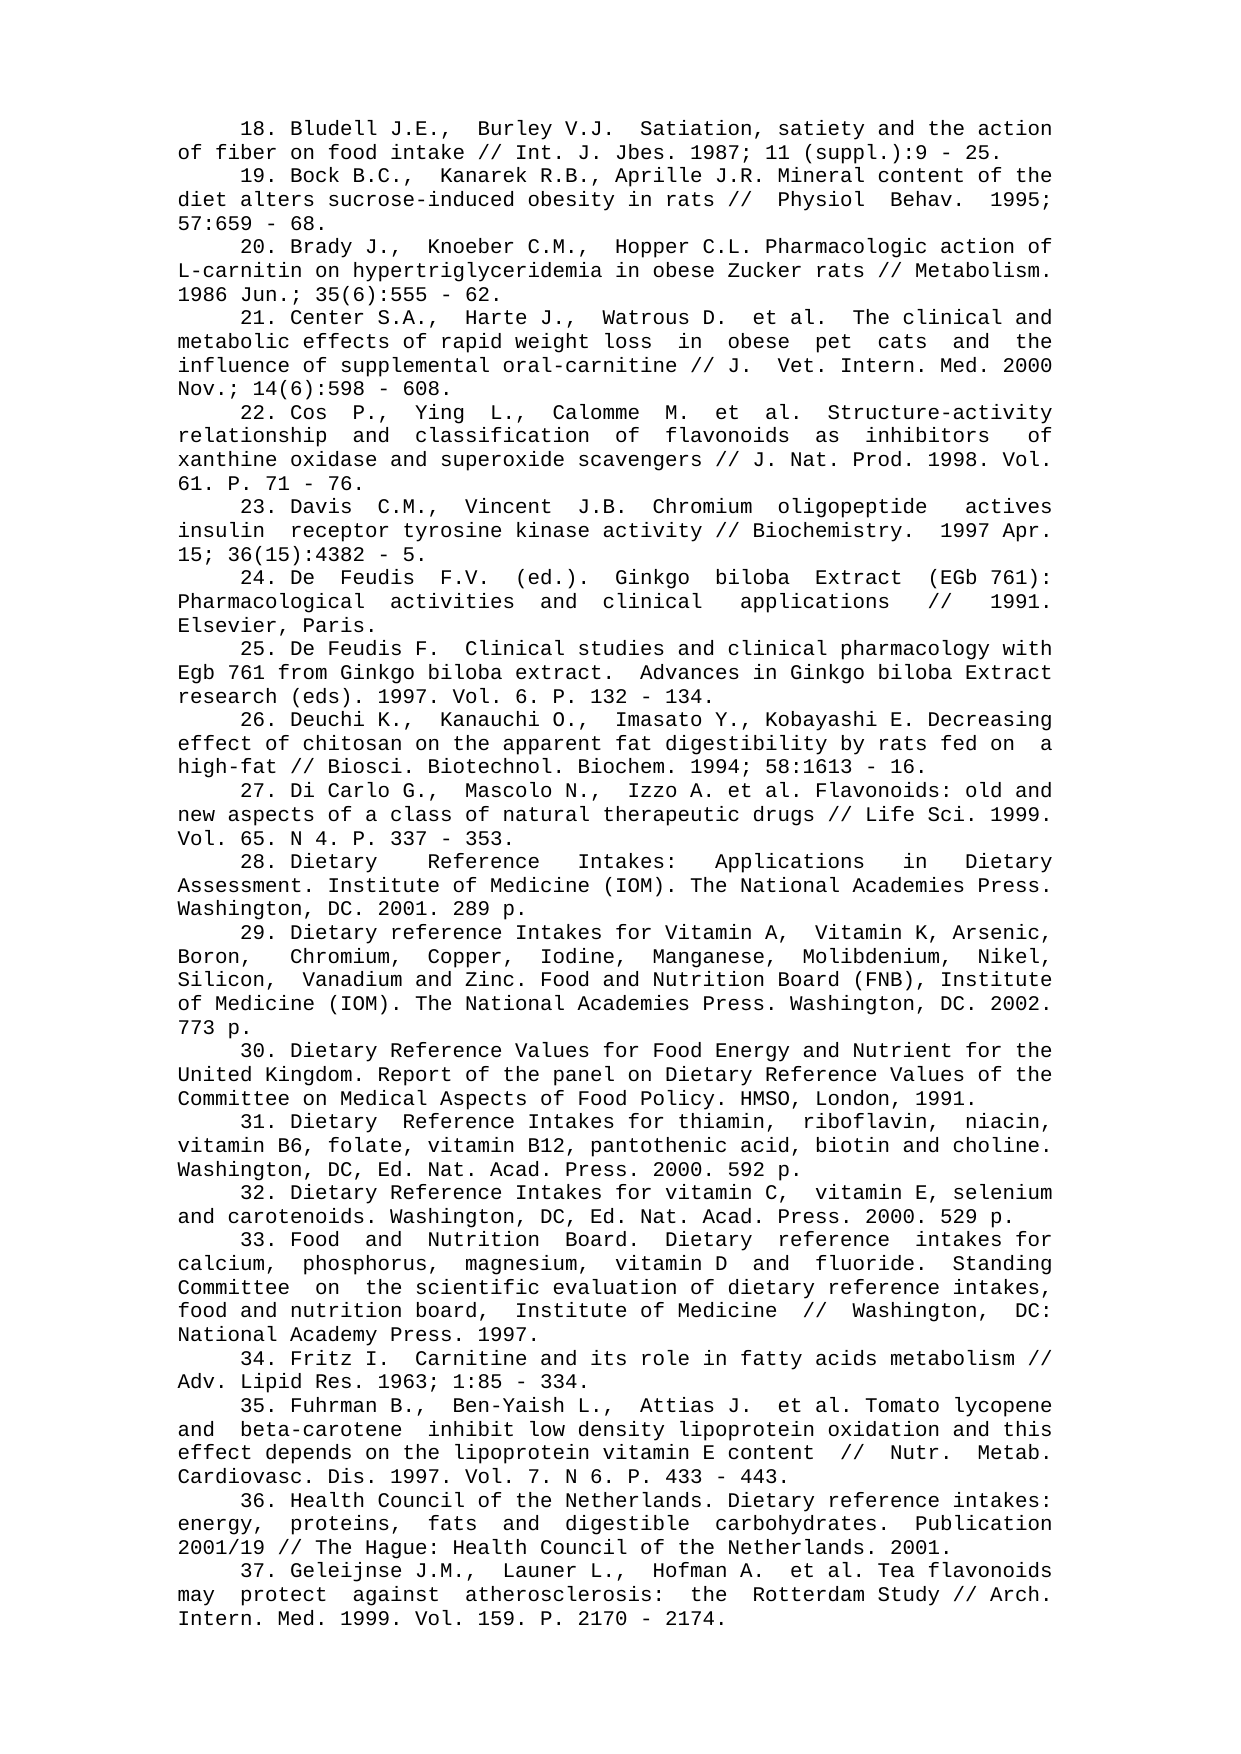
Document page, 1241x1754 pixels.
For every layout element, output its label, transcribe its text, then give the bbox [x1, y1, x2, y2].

text effect of chitosan on the apparent fat digestibility by rats fed on a [177, 733, 1152, 757]
text diet alters sucrose-induced obesity in rats // Physiol Behav. 1995; [177, 189, 1152, 213]
text 22. Cos P., Ying L., Calomme M. et al. Structure-activity [177, 402, 1152, 426]
text 31. Dietary Reference Intakes for thiamin, riboflavin, niacin, [177, 1111, 1152, 1135]
text 18. Bludell J.E., Burley V.J. Satiation, satiety and the action [177, 118, 1152, 142]
text Cardiovasc. Dis. 1997. Vol. 7. N 6. P. 433 - 443. [177, 1466, 1152, 1489]
text research (eds). 1997. Vol. 6. P. 132 - 134. [177, 686, 1152, 709]
text 32. Dietary Reference Intakes for vitamin C, vitamin E, selenium [177, 1182, 1152, 1206]
text 773 p. [177, 1017, 1152, 1040]
text 33. Food and Nutrition Board. Dietary reference intakes for [177, 1229, 1152, 1253]
text United Kingdom. Report of the panel on Dietary Reference Values of the [177, 1064, 1152, 1088]
text 61. P. 71 - 76. [177, 473, 1152, 496]
text 15; 36(15):4382 - 5. [177, 544, 1152, 567]
text 2001/19 // The Hague: Health Council of the Netherlands. 2001. [177, 1537, 1152, 1561]
text high-fat // Biosci. Biotechnol. Biochem. 1994; 58:1613 - 16. [177, 757, 1152, 780]
text Elsevier, Paris. [177, 615, 1152, 638]
text 25. De Feudis F. Clinical studies and clinical pharmacology with [177, 638, 1152, 662]
text 37. Geleijnse J.M., Launer L., Hofman A. et al. Tea flavonoids [177, 1561, 1152, 1584]
text may protect against atherosclerosis: the Rotterdam Study // Arch. [177, 1584, 1152, 1608]
text 57:659 - 68. [177, 213, 1152, 236]
text 35. Fuhrman В., Ben-Yaish L., Attias J. et al. Tomato lycopene [177, 1395, 1152, 1419]
text effect depends on the lipoprotein vitamin E content // Nutr. Metab. [177, 1442, 1152, 1466]
text Egb 761 from Ginkgo biloba extract. Advances in Ginkgo biloba Extract [177, 662, 1152, 686]
text of Medicine (IOM). The National Academies Press. Washington, DC. 2002. [177, 993, 1152, 1017]
text L-carnitin on hypertriglyceridemia in obese Zucker rats // Metabolism. [177, 260, 1152, 284]
text National Academy Press. 1997. [177, 1324, 1152, 1348]
text metabolic effects of rapid weight loss in obese pet cats and the [177, 331, 1152, 354]
text 24. De Feudis F.V. (ed.). Ginkgo biloba Extract (EGb 761): [177, 567, 1152, 591]
text influence of supplemental oral-carnitine // J. Vet. Intern. Med. 2000 [177, 354, 1152, 378]
text food and nutrition board, Institute of Medicine // Washington, DC: [177, 1300, 1152, 1324]
text 29. Dietary reference Intakes for Vitamin A, Vitamin K, Arsenic, [177, 922, 1152, 946]
text and bеtа-carotene inhibit low density lipoprotein oxidation and this [177, 1419, 1152, 1442]
text 27. Di Carlo G., Mascolo N., Izzo A. et al. Flavonoids: old and [177, 780, 1152, 804]
text and carotenoids. Washington, DC, Ed. Nat. Acad. Press. 2000. 529 p. [177, 1206, 1152, 1229]
text xanthine oxidase and superoxide scavengers // J. Nat. Prod. 1998. Vol. [177, 449, 1152, 473]
text Intern. Med. 1999. Vol. 159. P. 2170 - 2174. [177, 1608, 1152, 1631]
text 30. Dietary Reference Values for Food Energy and Nutrient for the [177, 1040, 1152, 1064]
text Washington, DC, Ed. Nat. Acad. Press. 2000. 592 p. [177, 1158, 1152, 1182]
text 23. Davis C.M., Vincent J.B. Chromium oligopeptide actives [177, 496, 1152, 520]
text new aspects of a class of natural therapeutic drugs // Life Sci. 1999. [177, 804, 1152, 827]
text calcium, phosphorus, magnesium, vitamin D and fluoride. Standing [177, 1253, 1152, 1277]
text insulin receptor tyrosine kinase activity // Biochemistry. 1997 Apr. [177, 520, 1152, 544]
text vitamin B6, folate, vitamin В12, pantothenic acid, biotin and choline. [177, 1135, 1152, 1158]
text 19. Bock B.C., Kanarek R.В., Aprille J.R. Mineral content of the [177, 165, 1152, 189]
text Silicon, Vanadium and Zinc. Food and Nutrition Board (FNB), Institute [177, 969, 1152, 993]
text Vol. 65. N 4. P. 337 - 353. [177, 827, 1152, 851]
text Washington, DC. 2001. 289 p. [177, 898, 1152, 922]
text relationship and classification of flavonoids as inhibitors of [177, 426, 1152, 449]
text Assessment. Institute of Medicine (IOM). The National Academies Press. [177, 875, 1152, 898]
text 28. Dietary Reference Intakes: Applications in Dietary [177, 851, 1152, 875]
text Committee on Medical Aspects of Food Policy. HMSO, London, 1991. [177, 1088, 1152, 1111]
text energy, proteins, fats and digestible carbohydrates. Publication [177, 1513, 1152, 1537]
text Boron, Chromium, Copper, Iodine, Manganese, Molibdenium, Nikel, [177, 946, 1152, 969]
text of fiber on food intake // Int. J. Jbes. 1987; 11 (suppl.):9 - 25. [177, 142, 1152, 165]
text 20. Brady J., Knoeber C.M., Hopper C.L. Pharmacologic action of [177, 236, 1152, 260]
text Committee on the scientific evaluation of dietary reference intakes, [177, 1277, 1152, 1300]
text 26. Deuchi K., Kanauchi O., Imasato Y., Kobayashi E. Decreasing [177, 709, 1152, 733]
text Adv. Lipid Res. 1963; 1:85 - 334. [177, 1371, 1152, 1395]
text 1986 Jun.; 35(6):555 - 62. [177, 284, 1152, 307]
text 34. Fritz I. Carnitine and its role in fatty acids metabolism // [177, 1348, 1152, 1371]
text Pharmacological activities and clinical applications // 1991. [177, 591, 1152, 615]
text 36. Health Council of the Netherlands. Dietary reference intakes: [177, 1489, 1152, 1513]
text 21. Center S.A., Harte J., Watrous D. et al. The clinical and [177, 307, 1152, 331]
text Nov.; 14(6):598 - 608. [177, 378, 1152, 402]
